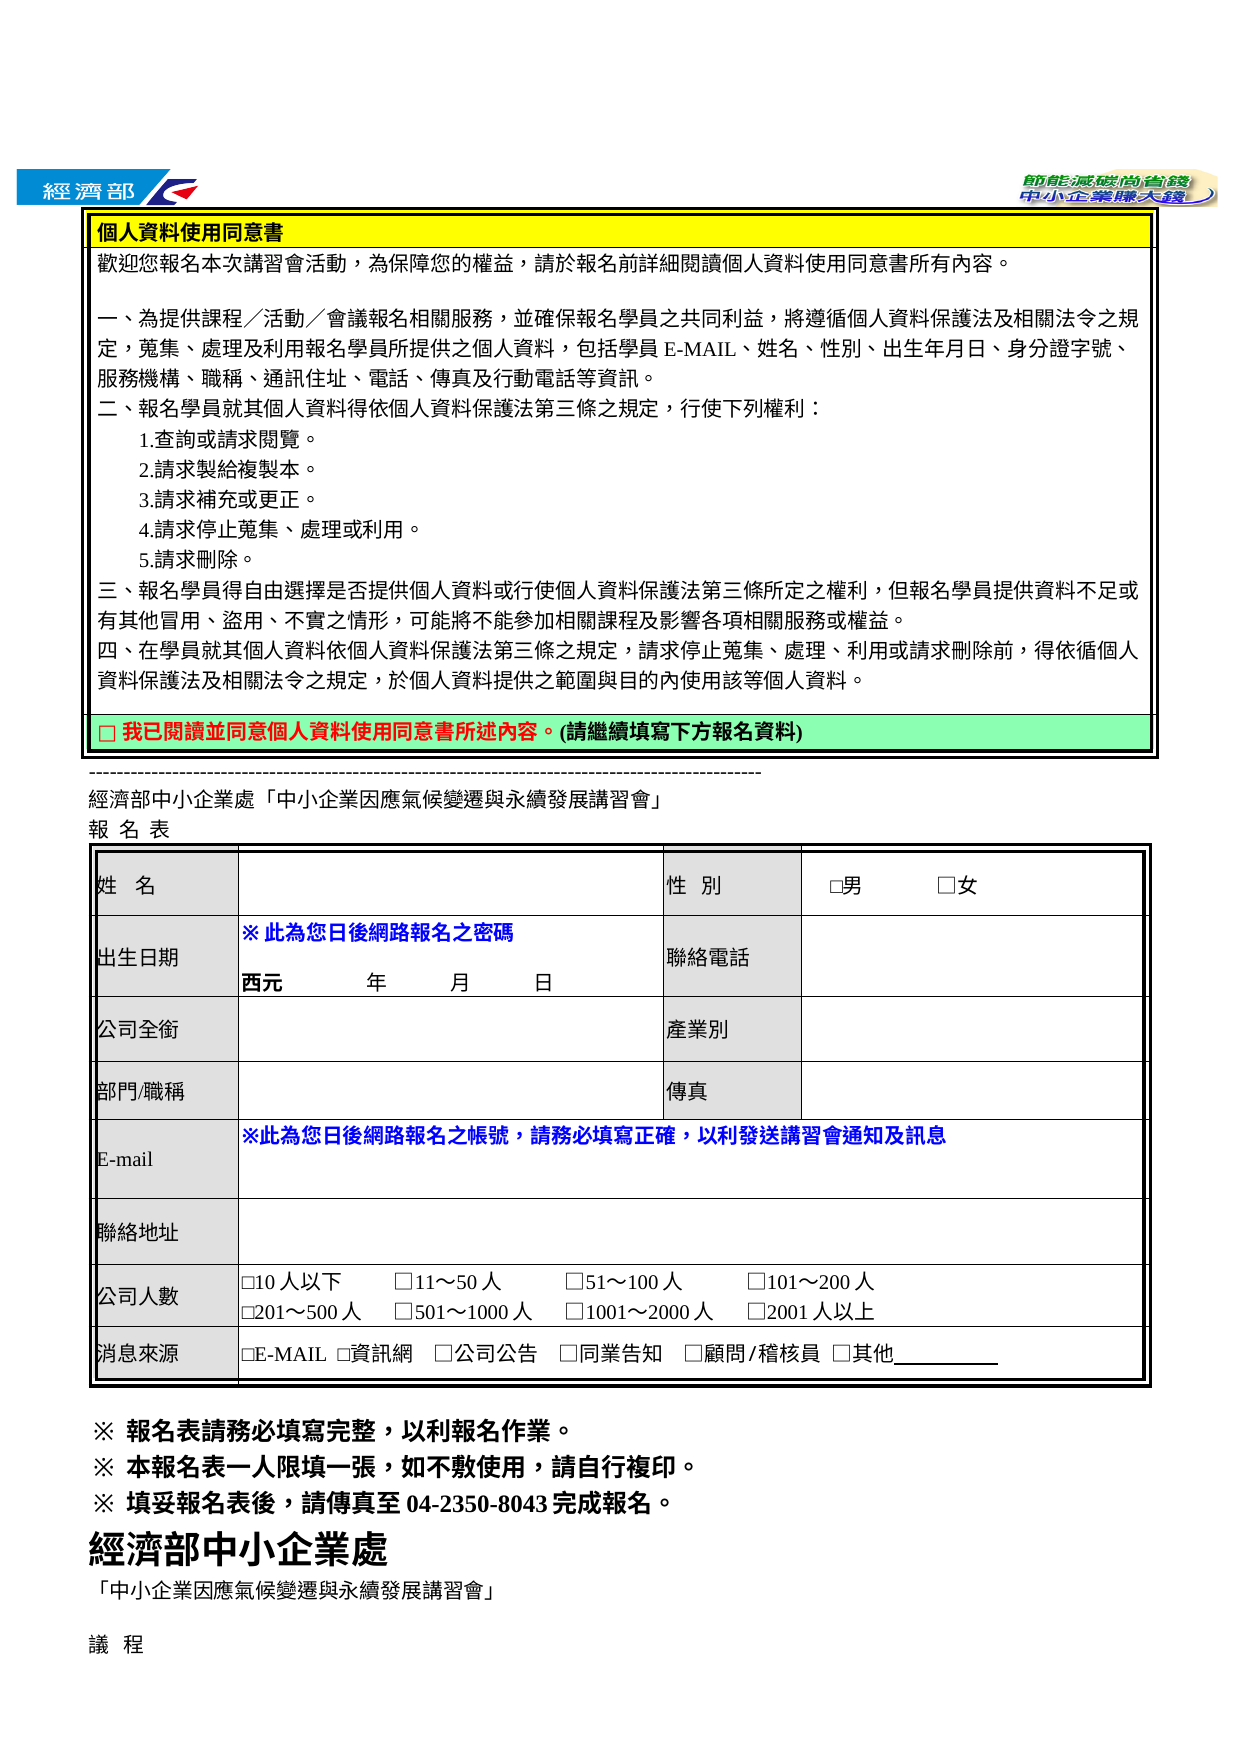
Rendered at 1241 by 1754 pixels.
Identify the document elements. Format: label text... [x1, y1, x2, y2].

table_cell 聯絡地址 [98, 1199, 238, 1264]
table_cell 歡迎您報名本次講習會活動，為保障您的權益，請於報名前詳細閱讀個人資料使用同意書所有內容。 一、為提供課程／活動／會議報名相關服務，並確保報名學員之共同利益，將遵循個人資料保護法及相關法令之規定，蒐集、處理及利用報名學員所提供之個人資料，包括學員E-MAIL、姓名、性別、出生年月日、身分證字號、服務機構、職稱、通訊住址、電話、傳真及行動電話等資訊。 二、報名學員就其個人資料得依個人資料保護法第三條之規定，行使下列權利： 1.查詢或請求閱覽。 2.請求製給複製本。 3.請求補充或更正。 4.請求停止蒐集、處理或利用。 5.請求刪除。 三、報名學員得自由選擇是否提供個人資料或行使個人資料保護法第三條所定之權利，但報名學員提供資料不足或有其他冒用、盜用、不實之情形，可能將不能參加相關課程及影響各項相關服務或權益。 四、在學員就其個人資料依個人資料保護法第三條之規定，請求停止蒐集、處理、利用或請求刪除前，得依循個人資料保護法及相關法令之規定，於個人資料提供之範圍與目的內使用該等個人資料。 [91, 248, 1150, 714]
table_cell [802, 916, 1142, 996]
text 「中小企業因應氣候變遷與永續發展講習會」 [89, 1574, 1152, 1605]
table_cell [239, 997, 663, 1061]
table_cell □E-MAIL □資訊網 □公司公告 □同業告知 □顧問/稽核員 □其他 [239, 1327, 1142, 1378]
list 報名表請務必填寫完整，以利報名作業。 [101, 1411, 1152, 1448]
table_cell □10人以下 □11～50人 □51～100人 □101～200人 □201～500人 □501～1000人 □1001～2000人 □2001人以上 [239, 1265, 1142, 1326]
table_cell ※ 此為您日後網路報名之密碼 西元 年 月 日 [239, 916, 663, 996]
text 經濟部中小企業處「中小企業因應氣候變遷與永續發展講習會」 [89, 783, 1152, 813]
table_header [664, 846, 801, 850]
table_cell 消息來源 [98, 1327, 238, 1378]
text 議 程 [89, 1629, 1152, 1659]
table_cell [239, 1199, 1142, 1264]
picture [1016, 169, 1218, 207]
table_cell 出生日期 [98, 916, 238, 996]
text ------------------------------------------------------------------------------------------------- [89, 759, 1152, 783]
table_cell ※此為您日後網路報名之帳號，請務必填寫正確，以利發送講習會通知及訊息 [239, 1120, 1142, 1198]
list 填妥報名表後，請傳真至04-2350-8043完成報名。 [101, 1484, 1152, 1520]
table_header 姓 名 [93, 846, 238, 915]
list 本報名表一人限填一張，如不敷使用，請自行複印。 [101, 1448, 1152, 1484]
table_header [239, 846, 663, 850]
table_cell □ 我已閱讀並同意個人資料使用同意書所述內容。(請繼續填寫下方報名資料) [91, 715, 1150, 749]
table_header [239, 853, 663, 915]
table_cell 公司全銜 [98, 997, 238, 1061]
table_header □男 □女 [802, 846, 1147, 915]
table_cell 公司人數 [98, 1265, 238, 1326]
table_cell 傳真 [664, 1062, 801, 1119]
table_cell [802, 1062, 1142, 1119]
table_cell E-mail [98, 1120, 238, 1198]
table_cell [802, 997, 1142, 1061]
table_header 個人資料使用同意書 [86, 210, 1154, 247]
text 報 名 表 [89, 813, 1152, 843]
table_header 性 別 [664, 853, 801, 915]
table_cell 聯絡電話 [664, 916, 801, 996]
table_cell 部門/職稱 [98, 1062, 238, 1119]
text 經濟部中小企業處 [89, 1520, 1152, 1574]
table_cell [239, 1062, 663, 1119]
table_cell 產業別 [664, 997, 801, 1061]
